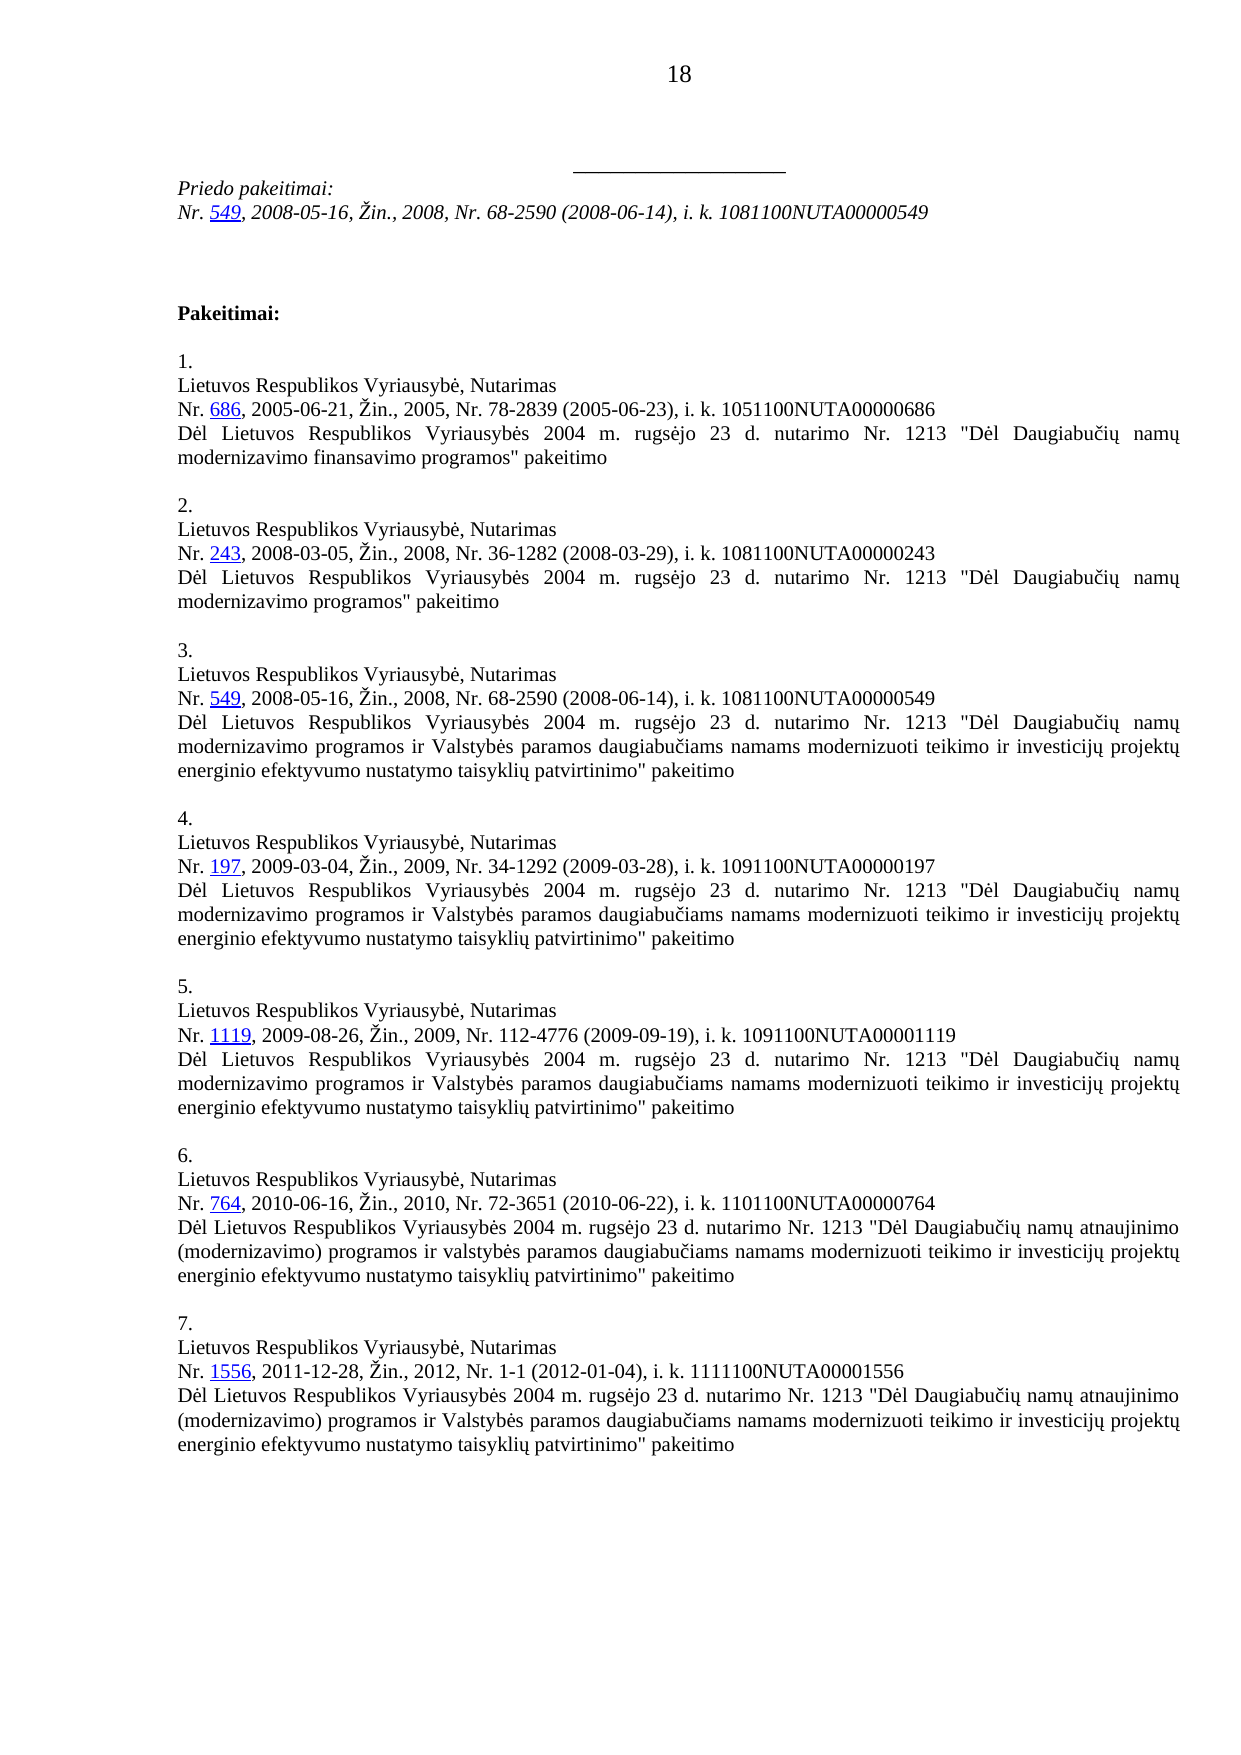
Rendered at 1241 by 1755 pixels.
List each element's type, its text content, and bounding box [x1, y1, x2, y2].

text Lietuvos Respublikos Vyriausybė, Nutarimas [177, 517, 1181, 541]
text Dėl Lietuvos Respublikos Vyriausybės 2004 m. rugsėjo 23 d. nutarimo Nr. 1213 "Dėl Daugiabučių namų atnaujinimo (modernizavimo) programos ir Valstybės paramos daugiabučiams namams modernizuoti teikimo ir investicijų projektų energinio efektyvumo nustatymo taisyklių patvirtinimo" pakeitimo [177, 1383, 1181, 1456]
text Dėl Lietuvos Respublikos Vyriausybės 2004 m. rugsėjo 23 d. nutarimo Nr. 1213 "Dėl Daugiabučių namų atnaujinimo (modernizavimo) programos ir valstybės paramos daugiabučiams namams modernizuoti teikimo ir investicijų projektų energinio efektyvumo nustatymo taisyklių patvirtinimo" pakeitimo [177, 1215, 1181, 1287]
text Nr. 197, 2009-03-04, Žin., 2009, Nr. 34-1292 (2009-03-28), i. k. 1091100NUTA00000197 [177, 854, 1181, 878]
text Nr. 686, 2005-06-21, Žin., 2005, Nr. 78-2839 (2005-06-23), i. k. 1051100NUTA00000686 [177, 397, 1181, 421]
text 5. [177, 974, 1181, 998]
text 1. [177, 349, 1181, 373]
text Lietuvos Respublikos Vyriausybė, Nutarimas [177, 662, 1181, 686]
text Dėl Lietuvos Respublikos Vyriausybės 2004 m. rugsėjo 23 d. nutarimo Nr. 1213 "Dėl Daugiabučių namų modernizavimo programos ir Valstybės paramos daugiabučiams namams modernizuoti teikimo ir investicijų projektų energinio efektyvumo nustatymo taisyklių patvirtinimo" pakeitimo [177, 878, 1181, 950]
text 4. [177, 806, 1181, 830]
text Lietuvos Respublikos Vyriausybė, Nutarimas [177, 373, 1181, 397]
text _________________ [177, 147, 1181, 176]
text Nr. 243, 2008-03-05, Žin., 2008, Nr. 36-1282 (2008-03-29), i. k. 1081100NUTA00000243 [177, 541, 1181, 565]
text Dėl Lietuvos Respublikos Vyriausybės 2004 m. rugsėjo 23 d. nutarimo Nr. 1213 "Dėl Daugiabučių namų modernizavimo programos ir Valstybės paramos daugiabučiams namams modernizuoti teikimo ir investicijų projektų energinio efektyvumo nustatymo taisyklių patvirtinimo" pakeitimo [177, 710, 1181, 782]
text 6. [177, 1143, 1181, 1167]
text Dėl Lietuvos Respublikos Vyriausybės 2004 m. rugsėjo 23 d. nutarimo Nr. 1213 "Dėl Daugiabučių namų modernizavimo finansavimo programos" pakeitimo [177, 421, 1181, 469]
text Nr. 549, 2008-05-16, Žin., 2008, Nr. 68-2590 (2008-06-14), i. k. 1081100NUTA00000549 [177, 686, 1181, 710]
text Lietuvos Respublikos Vyriausybė, Nutarimas [177, 1335, 1181, 1359]
text Nr. 1556, 2011-12-28, Žin., 2012, Nr. 1-1 (2012-01-04), i. k. 1111100NUTA00001556 [177, 1359, 1181, 1383]
text Dėl Lietuvos Respublikos Vyriausybės 2004 m. rugsėjo 23 d. nutarimo Nr. 1213 "Dėl Daugiabučių namų modernizavimo programos ir Valstybės paramos daugiabučiams namams modernizuoti teikimo ir investicijų projektų energinio efektyvumo nustatymo taisyklių patvirtinimo" pakeitimo [177, 1047, 1181, 1119]
text Lietuvos Respublikos Vyriausybė, Nutarimas [177, 998, 1181, 1022]
text 7. [177, 1311, 1181, 1335]
text Nr. 549, 2008-05-16, Žin., 2008, Nr. 68-2590 (2008-06-14), i. k. 1081100NUTA00000549 [177, 200, 1181, 224]
text Nr. 1119, 2009-08-26, Žin., 2009, Nr. 112-4776 (2009-09-19), i. k. 1091100NUTA00001119 [177, 1022, 1181, 1047]
text Dėl Lietuvos Respublikos Vyriausybės 2004 m. rugsėjo 23 d. nutarimo Nr. 1213 "Dėl Daugiabučių namų modernizavimo programos" pakeitimo [177, 565, 1181, 613]
text Lietuvos Respublikos Vyriausybė, Nutarimas [177, 830, 1181, 854]
text 2. [177, 493, 1181, 517]
text Lietuvos Respublikos Vyriausybė, Nutarimas [177, 1167, 1181, 1191]
text Priedo pakeitimai: [177, 176, 1181, 200]
text Nr. 764, 2010-06-16, Žin., 2010, Nr. 72-3651 (2010-06-22), i. k. 1101100NUTA00000764 [177, 1191, 1181, 1215]
text Pakeitimai: [177, 301, 1181, 325]
text 3. [177, 637, 1181, 662]
